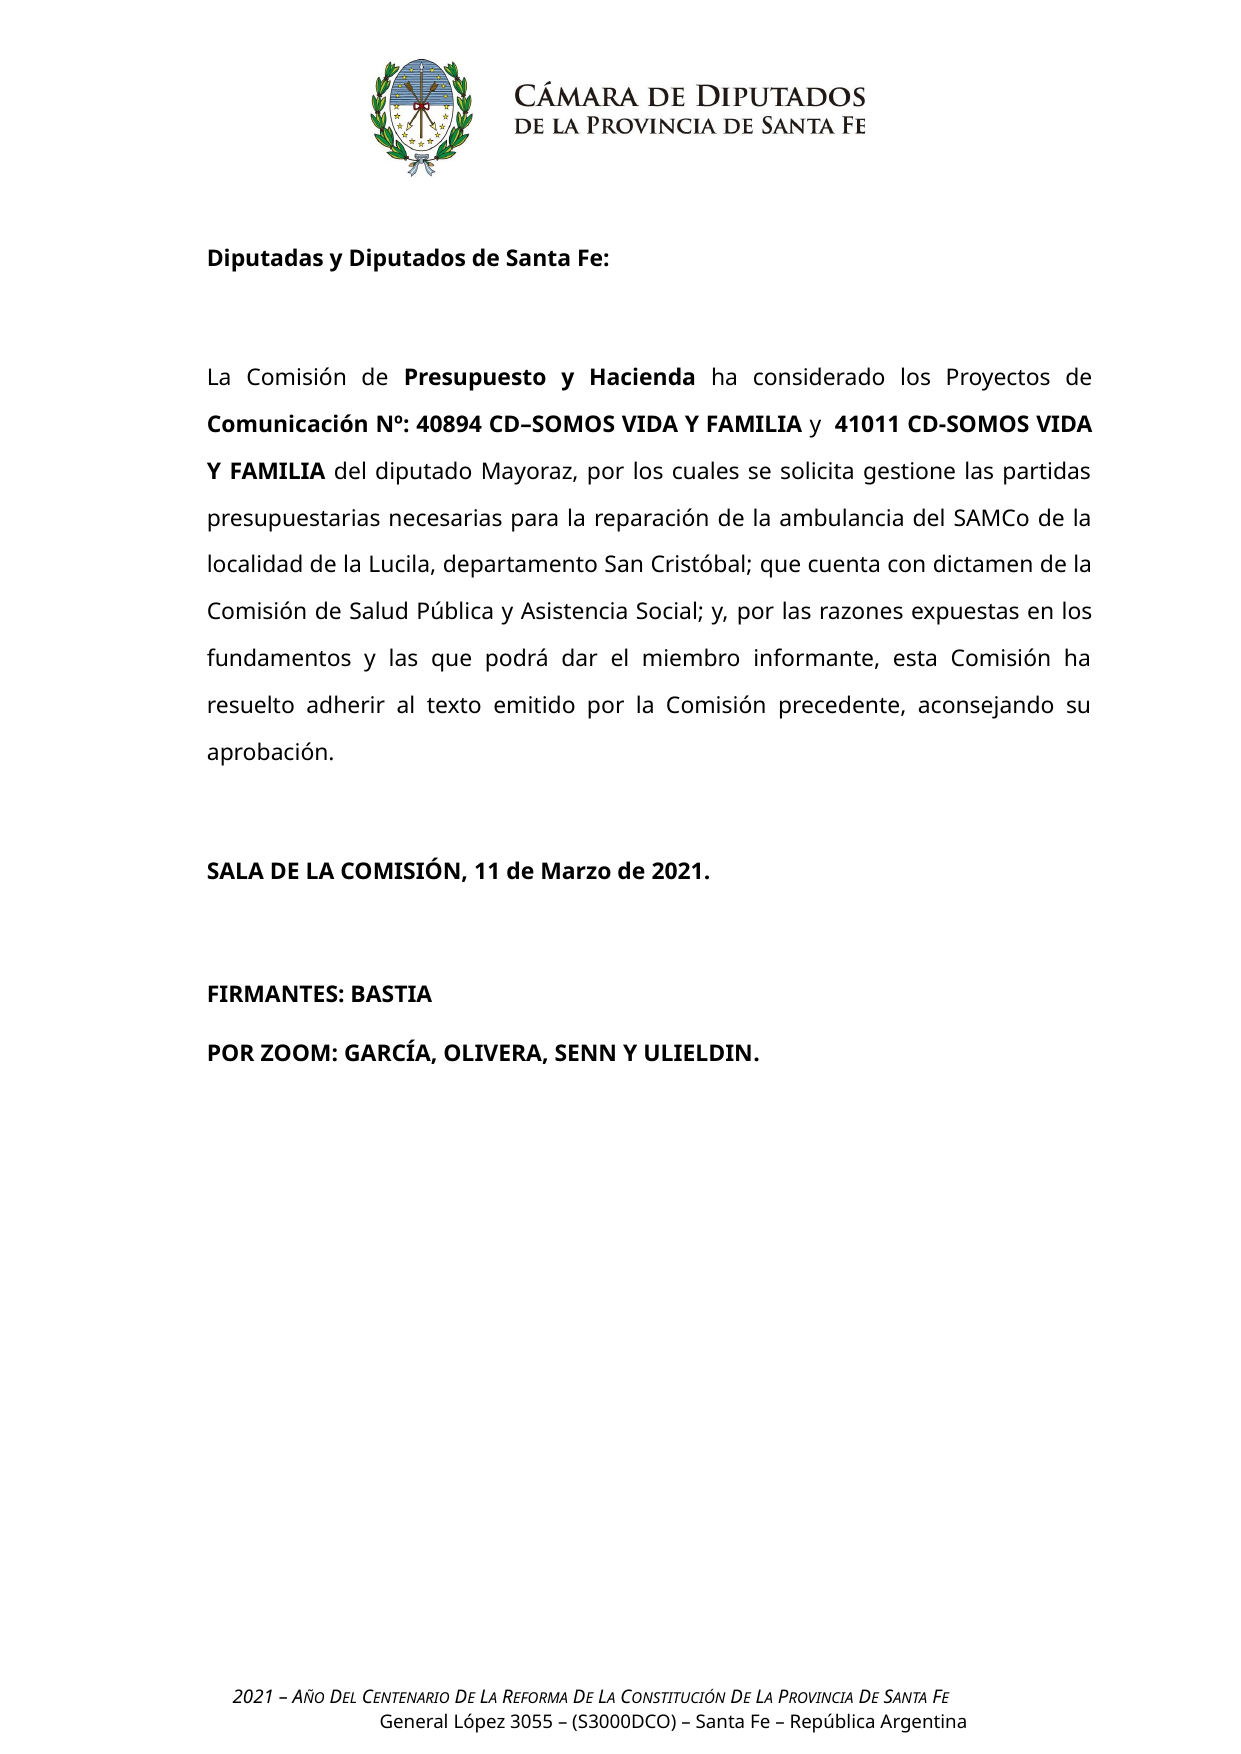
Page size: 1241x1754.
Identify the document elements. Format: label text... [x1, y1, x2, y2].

text La Comisión de Presupuesto y Hacienda ha considerado los Proyectos de Comunicación Nº: 40894 CD–SOMOS VIDA Y FAMILIA y 41011 CD-SOMOS VIDA Y FAMILIA del diputado Mayoraz, por los cuales se solicita gestione las partidas presupuestarias necesarias para la reparación de la ambulancia del SAMCo de la localidad de la Lucila, departamento San Cristóbal; que cuenta con dictamen de la Comisión de Salud Pública y Asistencia Social; y, por las razones expuestas en los fundamentos y las que podrá dar el miembro informante, esta Comisión ha resuelto adherir al texto emitido por la Comisión precedente, aconsejando su aprobación. [207, 361, 1093, 767]
text FIRMANTES: BASTIA [207, 978, 1093, 1009]
picture [370, 59, 866, 181]
text POR ZOOM: GARCÍA, OLIVERA, SENN Y ULIELDIN. [207, 1037, 1093, 1068]
text Diputadas y Diputados de Santa Fe: [207, 242, 1093, 273]
text SALA DE LA COMISIÓN, 11 de Marzo de 2021. [207, 855, 1093, 886]
